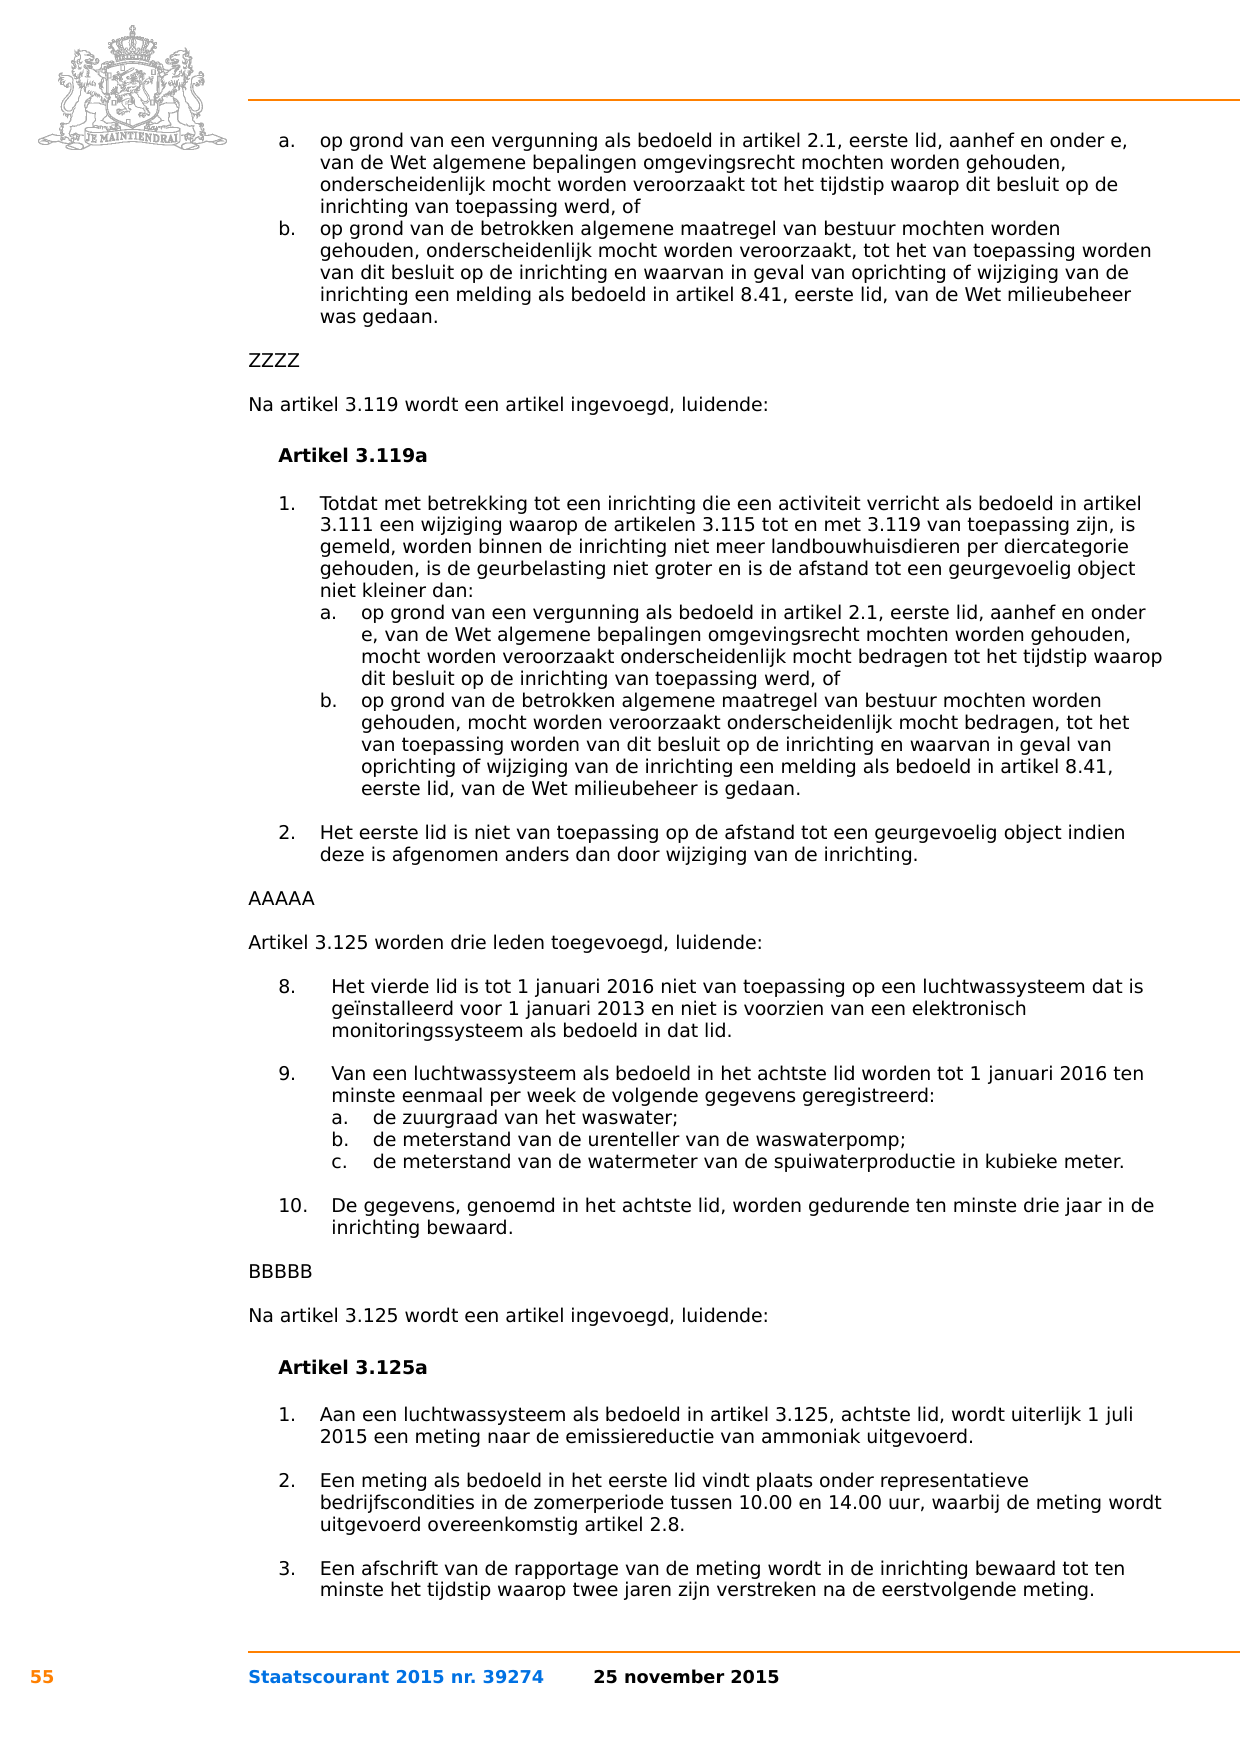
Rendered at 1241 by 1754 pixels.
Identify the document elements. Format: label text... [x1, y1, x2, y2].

text Na artikel 3.125 wordt een artikel ingevoegd, luidende: [248, 1305, 1163, 1327]
text ZZZZ [248, 349, 1163, 372]
picture [38, 25, 227, 150]
text b. de meterstand van de urenteller van de waswaterpomp; [331, 1129, 1163, 1151]
text a. op grond van een vergunning als bedoeld in artikel 2.1, eerste lid, aanhef en onder e, van de Wet algemene bepalingen omgevingsrecht mochten worden gehouden, onderscheidenlijk mocht worden veroorzaakt tot het tijdstip waarop dit besluit op de inrichting van toepassing werd, of [278, 130, 1163, 218]
subtitle Artikel 3.119a [278, 445, 1163, 467]
subtitle Artikel 3.125a [278, 1357, 1163, 1379]
text 2. Het eerste lid is niet van toepassing op de afstand tot een geurgevoelig object indien deze is afgenomen anders dan door wijziging van de inrichting. [278, 822, 1163, 866]
text 1. Totdat met betrekking tot een inrichting die een activiteit verricht als bedoeld in artikel 3.111 een wijziging waarop de artikelen 3.115 tot en met 3.119 van toepassing zijn, is gemeld, worden binnen de inrichting niet meer landbouwhuisdieren per diercategorie gehouden, is de geurbelasting niet groter en is de afstand tot een geurgevoelig object niet kleiner dan: [278, 492, 1163, 602]
text b. op grond van de betrokken algemene maatregel van bestuur mochten worden gehouden, mocht worden veroorzaakt onderscheidenlijk mocht bedragen, tot het van toepassing worden van dit besluit op de inrichting en waarvan in geval van oprichting of wijziging van de inrichting een melding als bedoeld in artikel 8.41, eerste lid, van de Wet milieubeheer is gedaan. [319, 690, 1163, 800]
text 2. Een meting als bedoeld in het eerste lid vindt plaats onder representatieve bedrijfscondities in de zomerperiode tussen 10.00 en 14.00 uur, waarbij de meting wordt uitgevoerd overeenkomstig artikel 2.8. [278, 1469, 1163, 1536]
text b. op grond van de betrokken algemene maatregel van bestuur mochten worden gehouden, onderscheidenlijk mocht worden veroorzaakt, tot het van toepassing worden van dit besluit op de inrichting en waarvan in geval van oprichting of wijziging van de inrichting een melding als bedoeld in artikel 8.41, eerste lid, van de Wet milieubeheer was gedaan. [278, 218, 1163, 328]
text Artikel 3.125 worden drie leden toegevoegd, luidende: [248, 932, 1163, 954]
text 8. Het vierde lid is tot 1 januari 2016 niet van toepassing op een luchtwassysteem dat is geïnstalleerd voor 1 januari 2013 en niet is voorzien van een elektronisch monitoringssysteem als bedoeld in dat lid. [278, 976, 1163, 1041]
text a. op grond van een vergunning als bedoeld in artikel 2.1, eerste lid, aanhef en onder e, van de Wet algemene bepalingen omgevingsrecht mochten worden gehouden, mocht worden veroorzaakt onderscheidenlijk mocht bedragen tot het tijdstip waarop dit besluit op de inrichting van toepassing werd, of [319, 602, 1163, 690]
text 10. De gegevens, genoemd in het achtste lid, worden gedurende ten minste drie jaar in de inrichting bewaard. [278, 1195, 1163, 1239]
text 1. Aan een luchtwassysteem als bedoeld in artikel 3.125, achtste lid, wordt uiterlijk 1 juli 2015 een meting naar de emissiereductie van ammoniak uitgevoerd. [278, 1404, 1163, 1448]
text Na artikel 3.119 wordt een artikel ingevoegd, luidende: [248, 393, 1163, 415]
text BBBBB [248, 1261, 1163, 1283]
text a. de zuurgraad van het waswater; [331, 1107, 1163, 1129]
text AAAAA [248, 888, 1163, 910]
text 3. Een afschrift van de rapportage van de meting wordt in de inrichting bewaard tot ten minste het tijdstip waarop twee jaren zijn verstreken na de eerstvolgende meting. [278, 1557, 1163, 1601]
text c. de meterstand van de watermeter van de spuiwaterproductie in kubieke meter. [331, 1151, 1163, 1173]
text 9. Van een luchtwassysteem als bedoeld in het achtste lid worden tot 1 januari 2016 ten minste eenmaal per week de volgende gegevens geregistreerd: [278, 1063, 1163, 1107]
